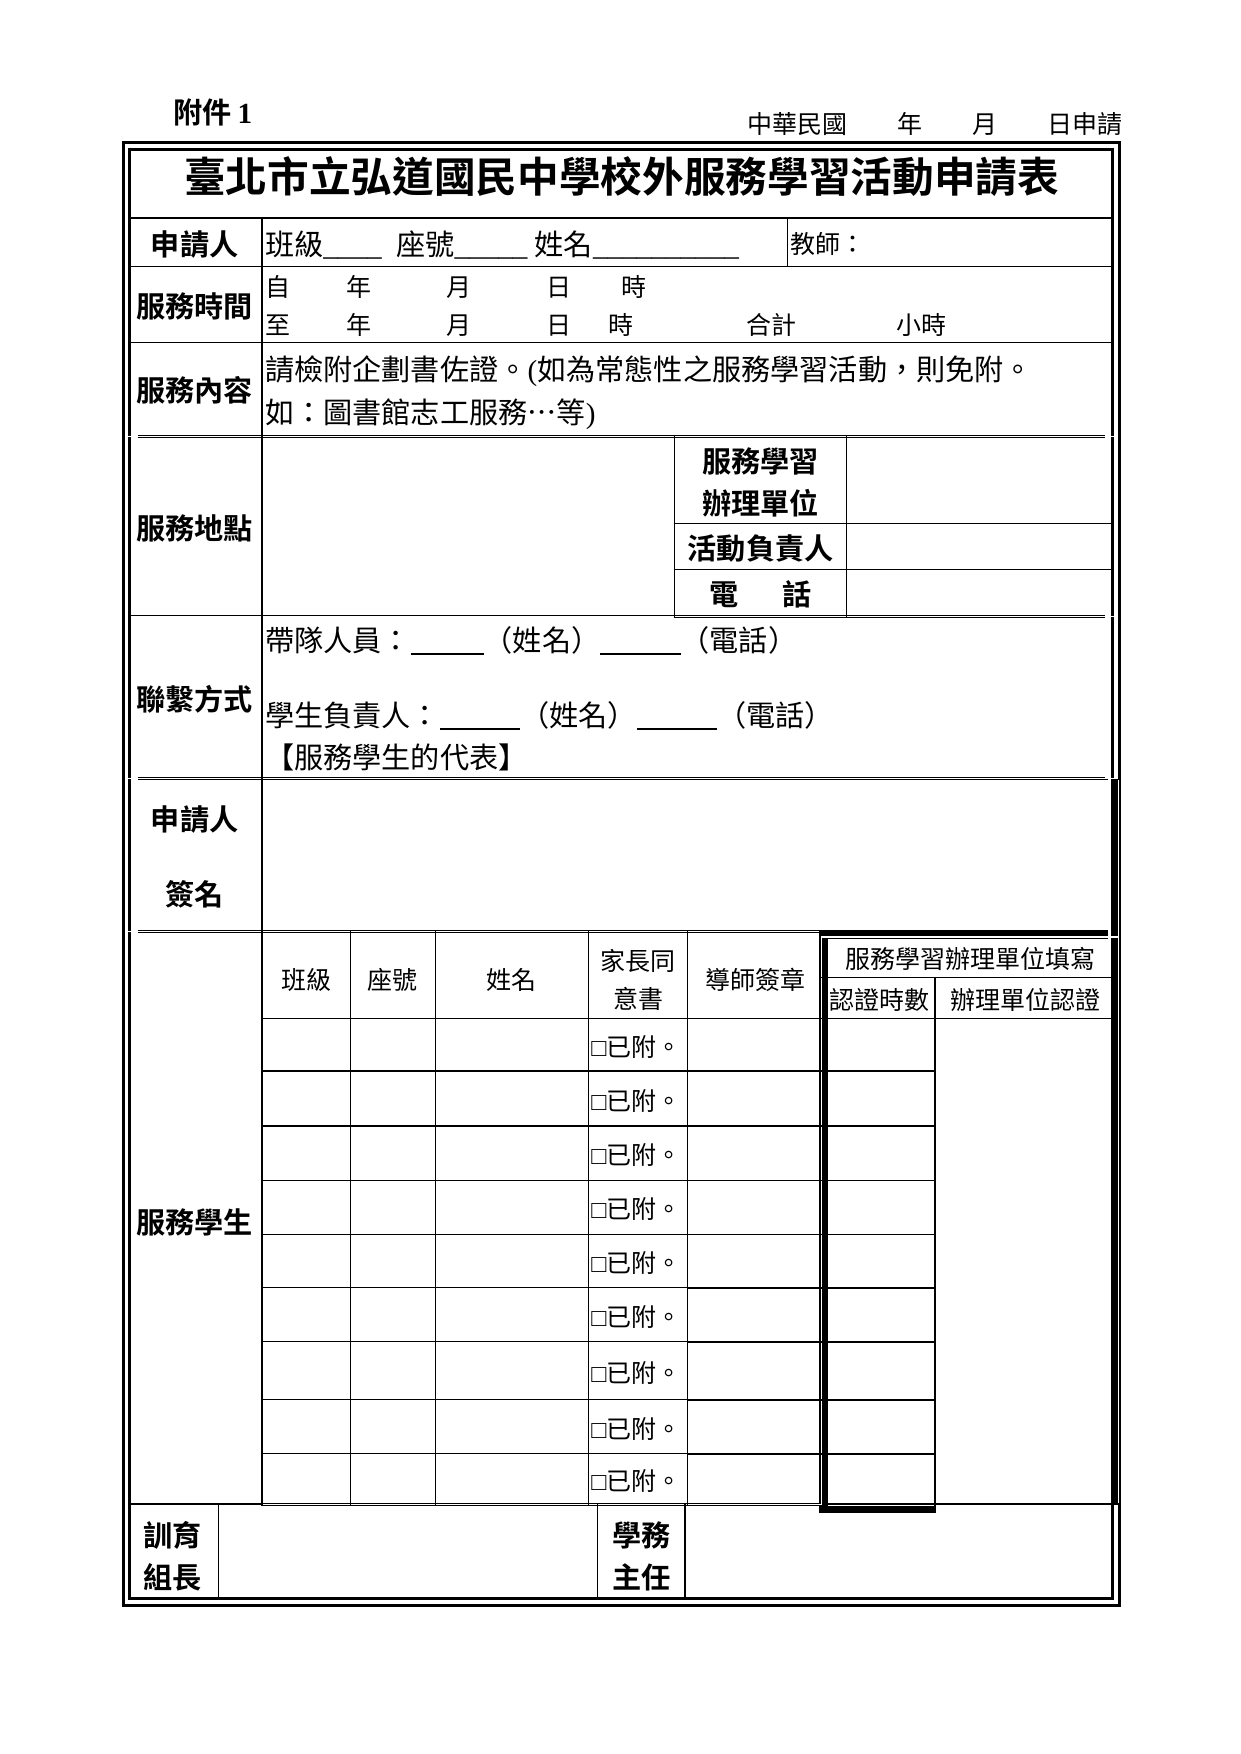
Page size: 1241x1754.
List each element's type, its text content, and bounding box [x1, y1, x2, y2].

table_cell [688, 1401, 819, 1453]
table_cell 認證時數 [828, 978, 934, 1017]
table_cell [263, 1181, 350, 1233]
table_cell [436, 1019, 588, 1070]
table_cell [436, 1288, 588, 1341]
table_cell [351, 1400, 435, 1453]
table_header 臺北市立弘道國民中學校外服務學習活動申請表 [127, 144, 1116, 217]
table_cell [688, 1343, 819, 1399]
table_cell [436, 1235, 588, 1287]
table_cell [351, 1181, 435, 1233]
table_cell [847, 435, 1116, 523]
table_cell [263, 1342, 350, 1399]
table_cell [828, 1181, 934, 1233]
table_cell 活動負責人 [675, 524, 846, 569]
table_cell [436, 1181, 588, 1233]
table_cell [828, 1401, 934, 1453]
table_cell □已附。 [589, 1072, 687, 1125]
table_cell 服務內容 [131, 343, 261, 435]
table_cell [436, 1127, 588, 1179]
table_cell [828, 1235, 934, 1287]
table_cell □已附。 [589, 1019, 687, 1070]
table_cell [351, 1019, 435, 1070]
table_cell [219, 1505, 597, 1597]
table_cell 導師簽章 [688, 933, 819, 1017]
table_cell □已附。 [589, 1400, 687, 1453]
table_cell 班級 [263, 933, 350, 1017]
table_cell [263, 1127, 350, 1179]
text 中華民國 年 月 日申請 [133, 104, 1122, 141]
table_cell [351, 1127, 435, 1179]
table_cell [828, 1455, 934, 1503]
table_cell 學務 主任 [598, 1506, 684, 1597]
table_cell [263, 1400, 350, 1453]
table_cell [263, 1454, 350, 1503]
table_cell [263, 777, 1116, 930]
table_cell [436, 1454, 588, 1503]
table_cell [847, 524, 1111, 569]
table_cell [688, 1072, 819, 1125]
table_cell 自 年 月 日 時 至 年 月 日 時 合計 小時 [263, 267, 1111, 342]
table_cell □已附。 [589, 1181, 687, 1233]
table_cell [936, 1019, 1111, 1503]
table_cell [263, 1235, 350, 1287]
table_cell [436, 1342, 588, 1399]
table_cell [686, 1505, 1111, 1597]
table_cell 申請人 [131, 219, 261, 266]
table_cell □已附。 [589, 1288, 687, 1341]
table_cell 姓名 [436, 933, 588, 1017]
table_cell [828, 1289, 934, 1341]
table_cell [688, 1181, 819, 1233]
table_cell [263, 1072, 350, 1125]
table_cell [688, 1455, 819, 1503]
table_cell [828, 1127, 934, 1179]
table_cell [436, 1400, 588, 1453]
table_cell [688, 1019, 819, 1070]
table_cell [263, 1288, 350, 1341]
text 附件1 [173, 99, 368, 130]
table_cell [351, 1454, 435, 1503]
table_cell □已附。 [589, 1454, 687, 1503]
table_cell 電 話 [675, 570, 846, 614]
table_cell □已附。 [589, 1127, 687, 1179]
table_cell [351, 1235, 435, 1287]
table_cell 申請人 簽名 [131, 777, 261, 930]
table_cell [828, 1343, 934, 1399]
table_cell [351, 1288, 435, 1341]
table_cell 辦理單位認證 [936, 978, 1111, 1017]
table_cell 班級____ 座號_____ 姓名__________ [263, 219, 787, 266]
table_cell 教師： [788, 219, 1111, 266]
table_cell [351, 1342, 435, 1399]
table_cell 服務學習辦理單位填寫 [824, 930, 1116, 977]
table_cell 服務時間 [131, 267, 261, 342]
table_cell 家長同意書 [589, 933, 687, 1017]
table_cell [828, 1072, 934, 1125]
table_cell [436, 1072, 588, 1125]
table_cell 服務地點 [127, 435, 261, 614]
table_cell 座號 [351, 933, 435, 1017]
table_cell [263, 438, 674, 614]
table_cell 服務學習 辦理單位 [675, 438, 846, 523]
table_cell 請檢附企劃書佐證。(如為常態性之服務學習活動，則免附。 如：圖書館志工服務…等) [263, 343, 1111, 435]
table_cell [263, 1019, 350, 1070]
table_cell 帶隊人員： （姓名） （電話） 學生負責人： （姓名） （電話） 【服務學生的代表】 [263, 615, 1113, 777]
table_cell □已附。 [589, 1342, 687, 1399]
table_cell 聯繫方式 [131, 616, 261, 777]
table_cell 訓育 組長 [131, 1505, 218, 1597]
table_cell [847, 570, 1111, 614]
table_cell □已附。 [589, 1235, 687, 1287]
table_cell 服務學生 [127, 930, 261, 1503]
table_cell [688, 1127, 819, 1179]
table_cell [688, 1235, 819, 1287]
table_cell [828, 1019, 934, 1070]
table_cell [688, 1289, 819, 1341]
table_cell [351, 1072, 435, 1125]
